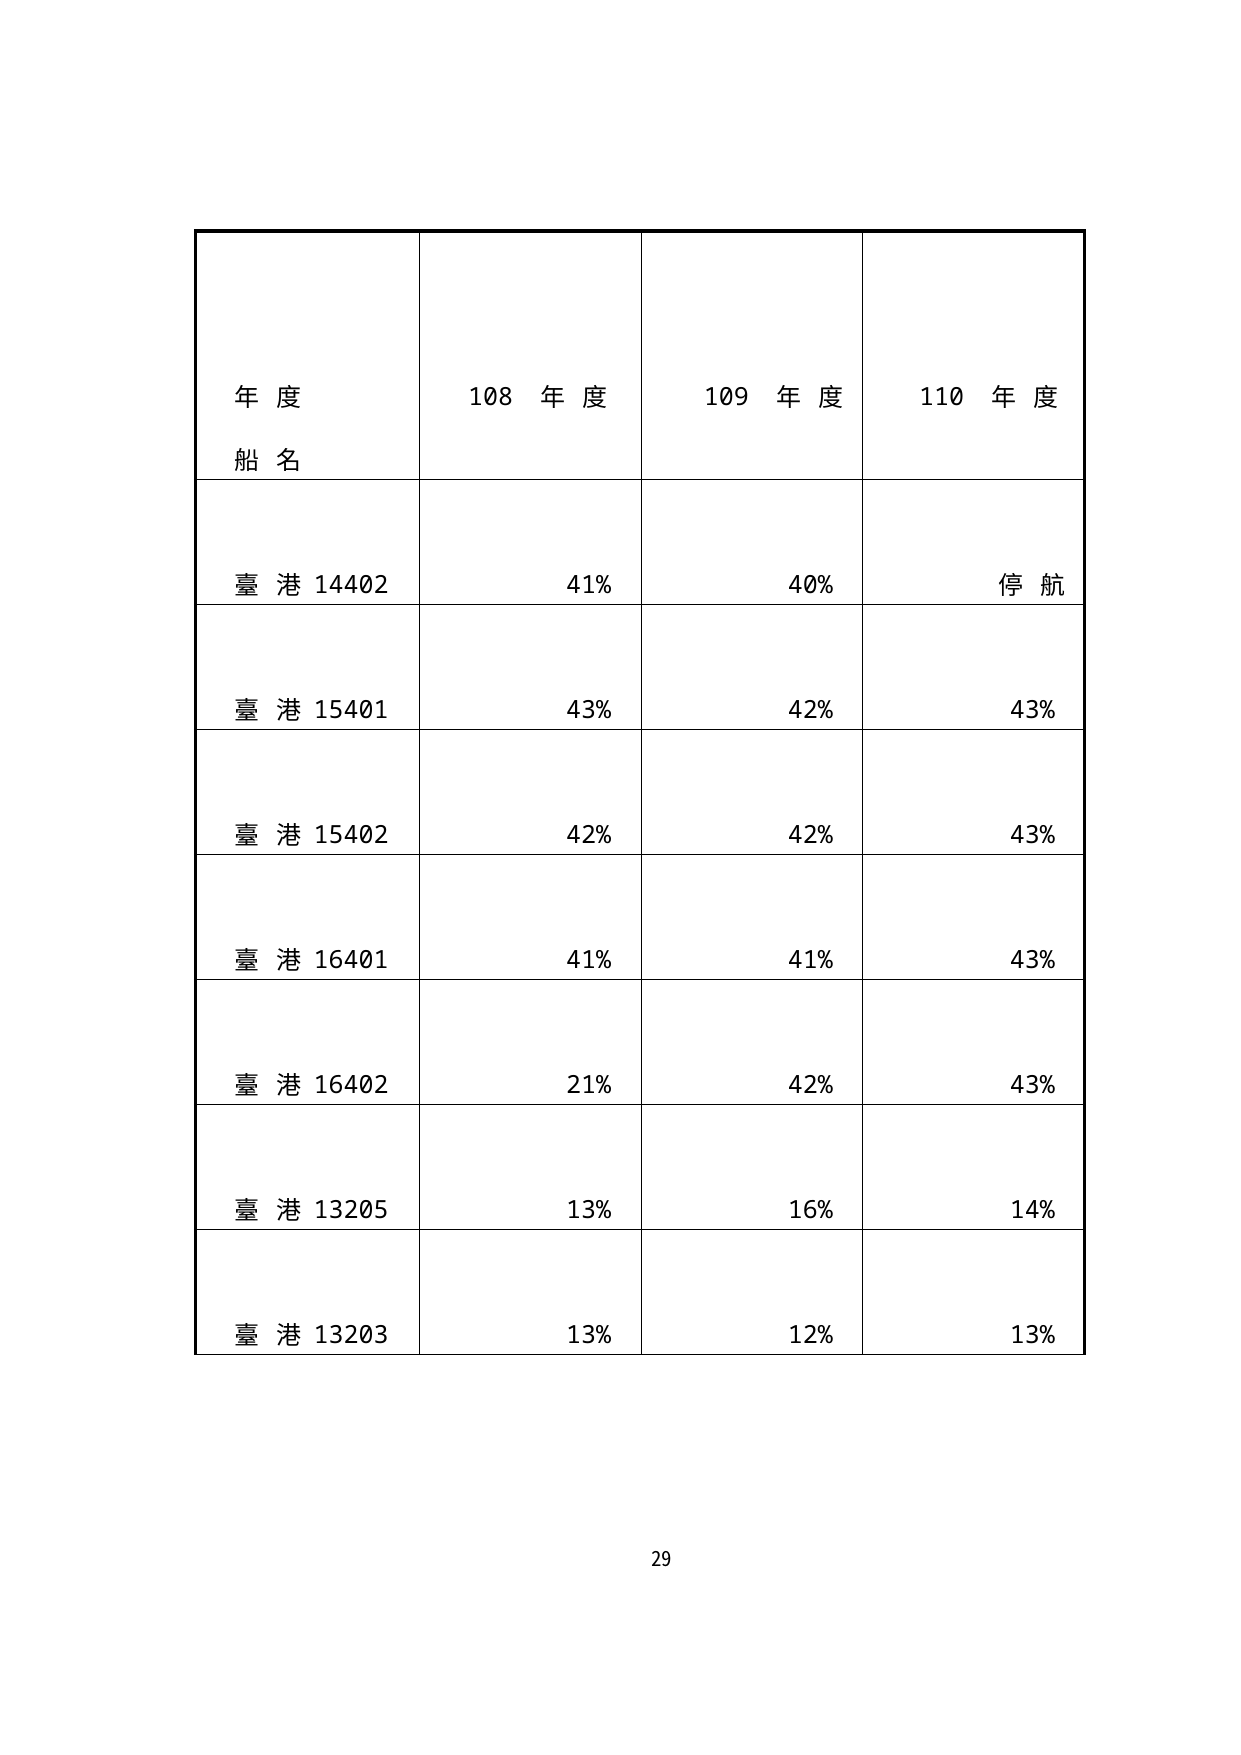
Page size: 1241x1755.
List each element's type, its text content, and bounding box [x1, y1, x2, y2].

table_cell 43% [863, 730, 1083, 854]
table_cell 42% [642, 980, 862, 1104]
table_cell 16% [642, 1105, 862, 1229]
table_cell 臺港13205 [197, 1105, 419, 1229]
table_cell 21% [420, 980, 641, 1104]
table_cell 43% [863, 605, 1083, 729]
table_cell 臺港13203 [197, 1230, 419, 1354]
table_header 110年度 [863, 233, 1083, 479]
table_cell 13% [420, 1230, 641, 1354]
table_cell 43% [420, 605, 641, 729]
table_cell 13% [863, 1230, 1083, 1354]
table_cell 42% [642, 605, 862, 729]
table_cell 41% [420, 480, 641, 604]
table_cell 14% [863, 1105, 1083, 1229]
table_header 109年度 [642, 233, 862, 479]
table_cell 停航 [863, 480, 1083, 604]
table_cell 臺港16402 [197, 980, 419, 1104]
table_cell 臺港16401 [197, 855, 419, 979]
table_header 108年度 [420, 233, 641, 479]
table_cell 40% [642, 480, 862, 604]
table_cell 臺港15402 [197, 730, 419, 854]
table_cell 臺港14402 [197, 480, 419, 604]
table_cell 42% [642, 730, 862, 854]
table_cell 43% [863, 855, 1083, 979]
table_cell 臺港15401 [197, 605, 419, 729]
table_cell 13% [420, 1105, 641, 1229]
table_cell 43% [863, 980, 1083, 1104]
table_cell 41% [420, 855, 641, 979]
table_cell 41% [642, 855, 862, 979]
table_cell 42% [420, 730, 641, 854]
table_header 年度 船名 [197, 233, 419, 479]
table_cell 12% [642, 1230, 862, 1354]
